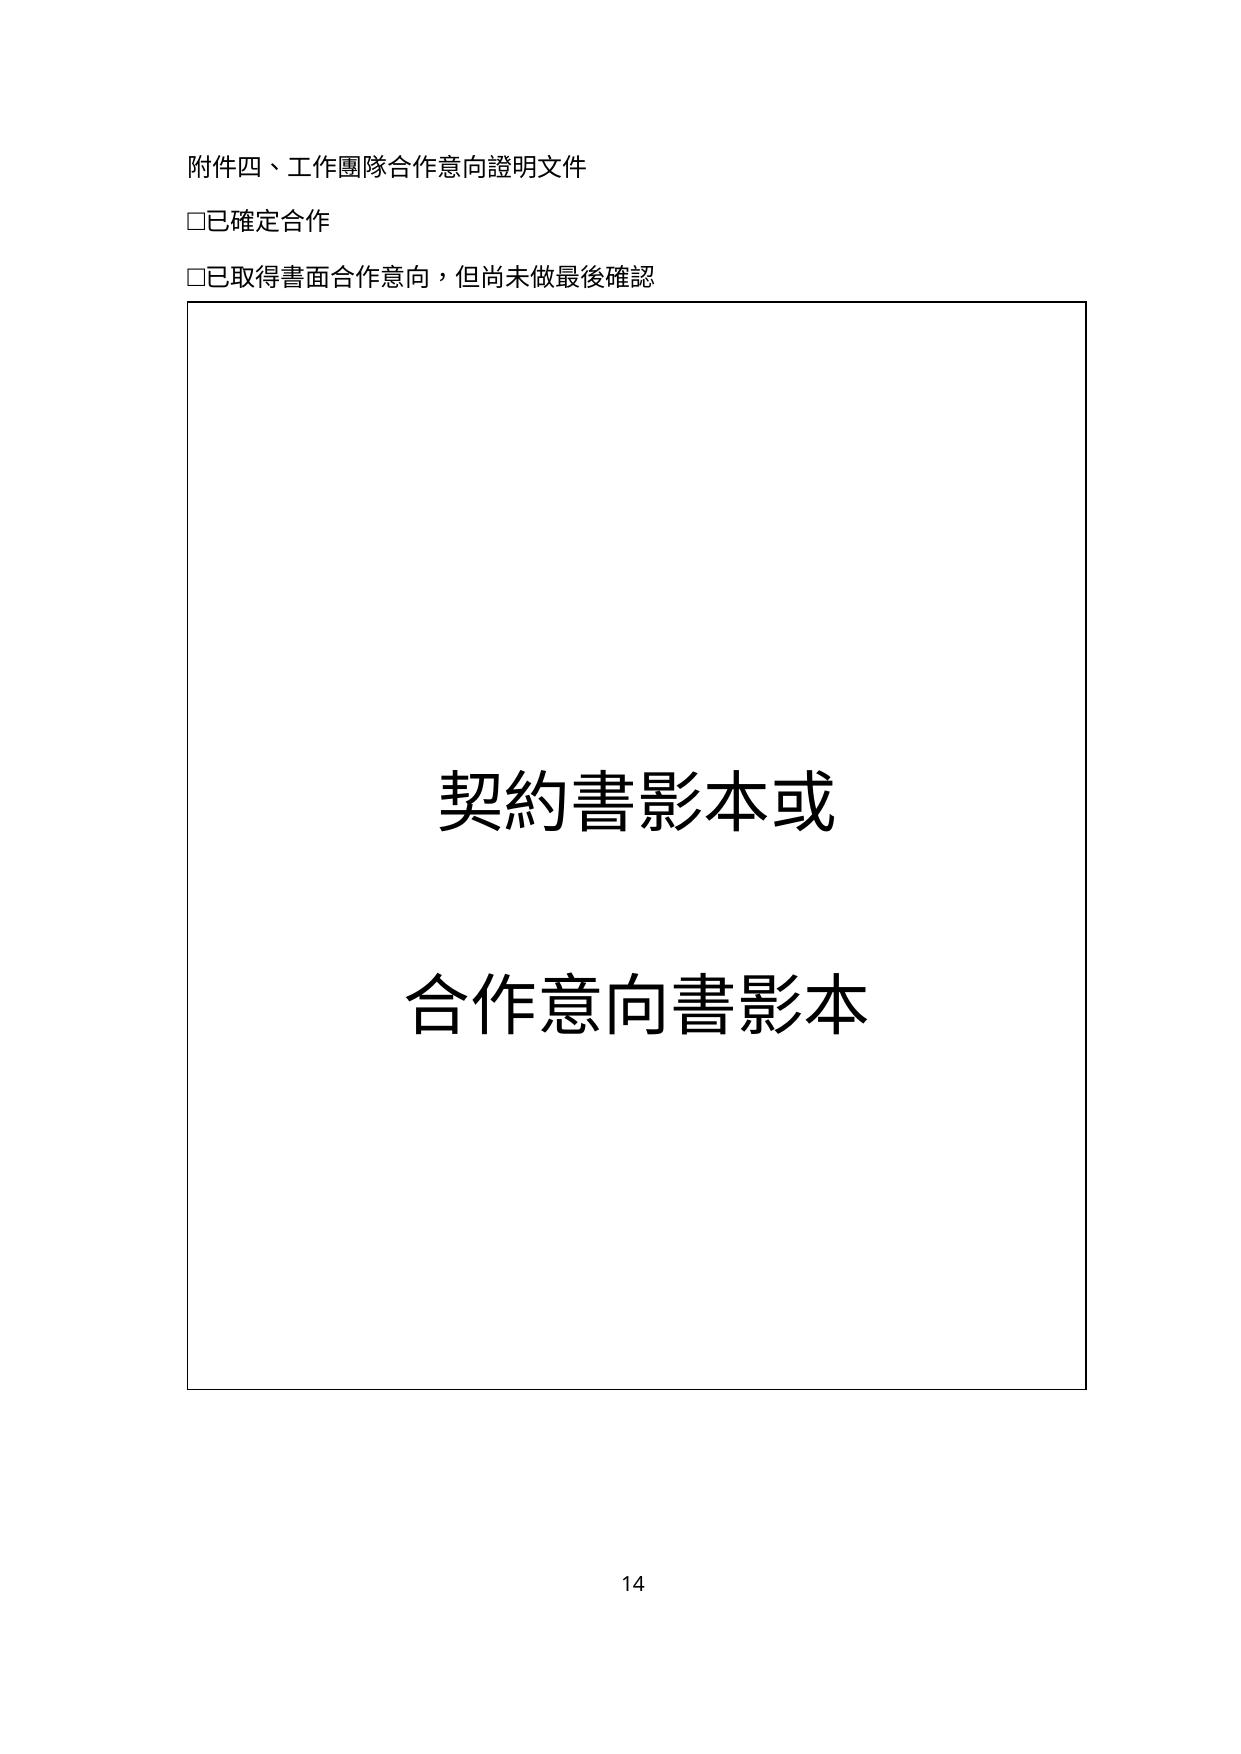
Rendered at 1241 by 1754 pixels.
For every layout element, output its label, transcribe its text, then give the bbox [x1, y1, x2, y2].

table_header 契約書影本或 合作意向書影本 [188, 303, 1085, 1389]
text 附件四、工作團隊合作意向證明文件 [187, 150, 1078, 184]
text □已確定合作 [187, 199, 1078, 239]
text □已取得書面合作意向，但尚未做最後確認 [187, 256, 1078, 295]
